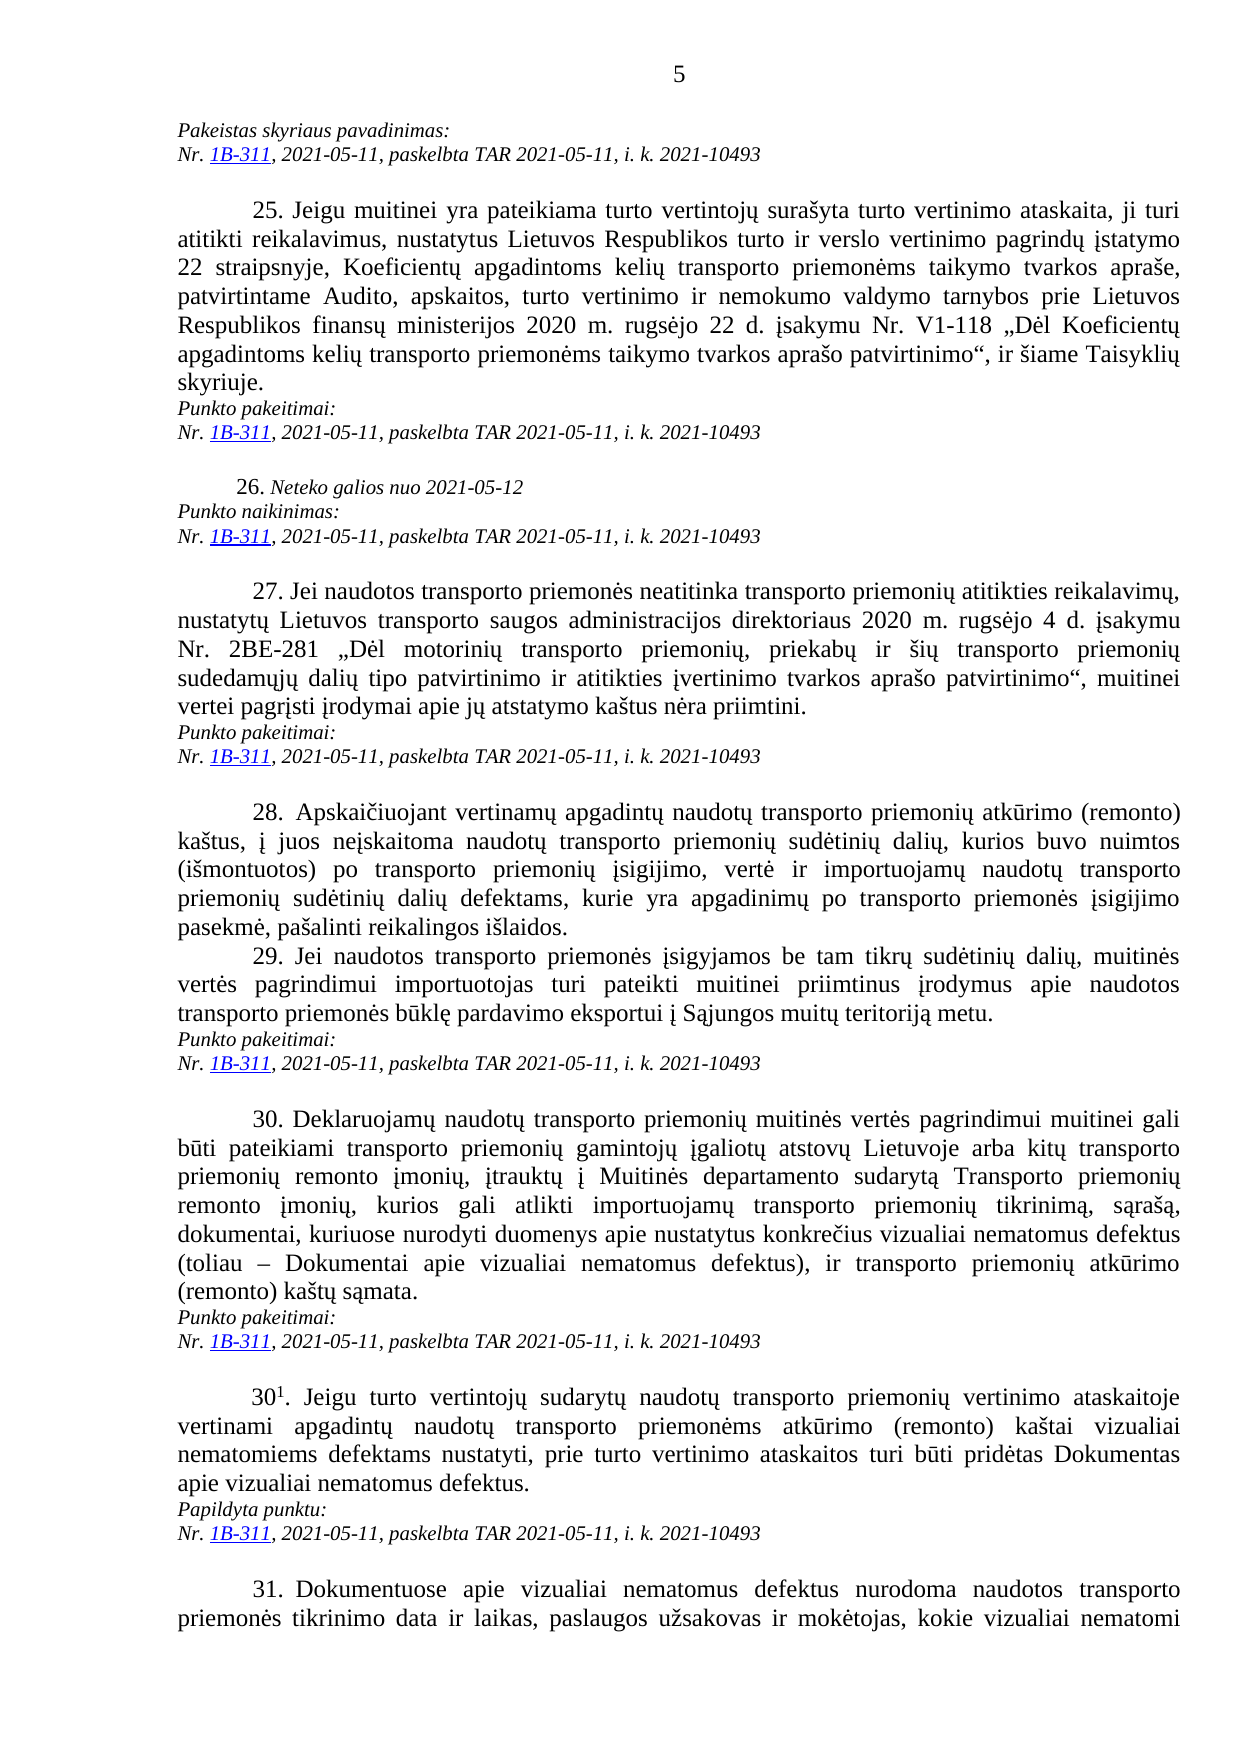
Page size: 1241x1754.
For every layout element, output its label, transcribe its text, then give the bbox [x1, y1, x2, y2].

text Punkto naikinimas: [177, 499, 1181, 523]
text Punkto pakeitimai: [177, 1305, 1181, 1329]
text 301. Jeigu turto vertintojų sudarytų naudotų transporto priemonių vertinimo ataskaitoje vertinami apgadintų naudotų transporto priemonėms atkūrimo (remonto) kaštai vizualiai nematomiems defektams nustatyti, prie turto vertinimo ataskaitos turi būti pridėtas Dokumentas apie vizualiai nematomus defektus. [177, 1382, 1181, 1497]
text Nr. 1B-311, 2021-05-11, paskelbta TAR 2021-05-11, i. k. 2021-10493 [177, 1051, 1181, 1075]
text Nr. 1B-311, 2021-05-11, paskelbta TAR 2021-05-11, i. k. 2021-10493 [177, 142, 1181, 166]
text Nr. 1B-311, 2021-05-11, paskelbta TAR 2021-05-11, i. k. 2021-10493 [177, 523, 1181, 548]
text 29. Jei naudotos transporto priemonės įsigyjamos be tam tikrų sudėtinių dalių, muitinės vertės pagrindimui importuotojas turi pateikti muitinei priimtinus įrodymus apie naudotos transporto priemonės būklę pardavimo eksportui į Sąjungos muitų teritoriją metu. [177, 941, 1181, 1027]
text Papildyta punktu: [177, 1497, 1181, 1521]
text Punkto pakeitimai: [177, 1027, 1181, 1051]
text Nr. 1B-311, 2021-05-11, paskelbta TAR 2021-05-11, i. k. 2021-10493 [177, 1329, 1181, 1353]
text Nr. 1B-311, 2021-05-11, paskelbta TAR 2021-05-11, i. k. 2021-10493 [177, 1521, 1181, 1545]
text 26. Neteko galios nuo 2021-05-12 [177, 473, 1181, 499]
text Pakeistas skyriaus pavadinimas: [177, 118, 1181, 142]
text Nr. 1B-311, 2021-05-11, paskelbta TAR 2021-05-11, i. k. 2021-10493 [177, 744, 1181, 768]
text 31. Dokumentuose apie vizualiai nematomus defektus nurodoma naudotos transporto priemonės tikrinimo data ir laikas, paslaugos užsakovas ir mokėtojas, kokie vizualiai nematomi [177, 1574, 1181, 1631]
text 25. Jeigu muitinei yra pateikiama turto vertintojų surašyta turto vertinimo ataskaita, ji turi atitikti reikalavimus, nustatytus Lietuvos Respublikos turto ir verslo vertinimo pagrindų įstatymo 22 straipsnyje, Koeficientų apgadintoms kelių transporto priemonėms taikymo tvarkos apraše, patvirtintame Audito, apskaitos, turto vertinimo ir nemokumo valdymo tarnybos prie Lietuvos Respublikos finansų ministerijos 2020 m. rugsėjo 22 d. įsakymu Nr. V1-118 „Dėl Koeficientų apgadintoms kelių transporto priemonėms taikymo tvarkos aprašo patvirtinimo“, ir šiame Taisyklių skyriuje. [177, 195, 1181, 396]
text Nr. 1B-311, 2021-05-11, paskelbta TAR 2021-05-11, i. k. 2021-10493 [177, 420, 1181, 444]
text Punkto pakeitimai: [177, 396, 1181, 420]
text 28. Apskaičiuojant vertinamų apgadintų naudotų transporto priemonių atkūrimo (remonto) kaštus, į juos neįskaitoma naudotų transporto priemonių sudėtinių dalių, kurios buvo nuimtos (išmontuotos) po transporto priemonių įsigijimo, vertė ir importuojamų naudotų transporto priemonių sudėtinių dalių defektams, kurie yra apgadinimų po transporto priemonės įsigijimo pasekmė, pašalinti reikalingos išlaidos. [177, 797, 1181, 941]
text 27. Jei naudotos transporto priemonės neatitinka transporto priemonių atitikties reikalavimų, nustatytų Lietuvos transporto saugos administracijos direktoriaus 2020 m. rugsėjo 4 d. įsakymu Nr. 2BE-281 „Dėl motorinių transporto priemonių, priekabų ir šių transporto priemonių sudedamųjų dalių tipo patvirtinimo ir atitikties įvertinimo tvarkos aprašo patvirtinimo“, muitinei vertei pagrįsti įrodymai apie jų atstatymo kaštus nėra priimtini. [177, 576, 1181, 720]
text 30. Deklaruojamų naudotų transporto priemonių muitinės vertės pagrindimui muitinei gali būti pateikiami transporto priemonių gamintojų įgaliotų atstovų Lietuvoje arba kitų transporto priemonių remonto įmonių, įtrauktų į Muitinės departamento sudarytą Transporto priemonių remonto įmonių, kurios gali atlikti importuojamų transporto priemonių tikrinimą, sąrašą, dokumentai, kuriuose nurodyti duomenys apie nustatytus konkrečius vizualiai nematomus defektus (toliau – Dokumentai apie vizualiai nematomus defektus), ir transporto priemonių atkūrimo (remonto) kaštų sąmata. [177, 1104, 1181, 1305]
text Punkto pakeitimai: [177, 720, 1181, 744]
